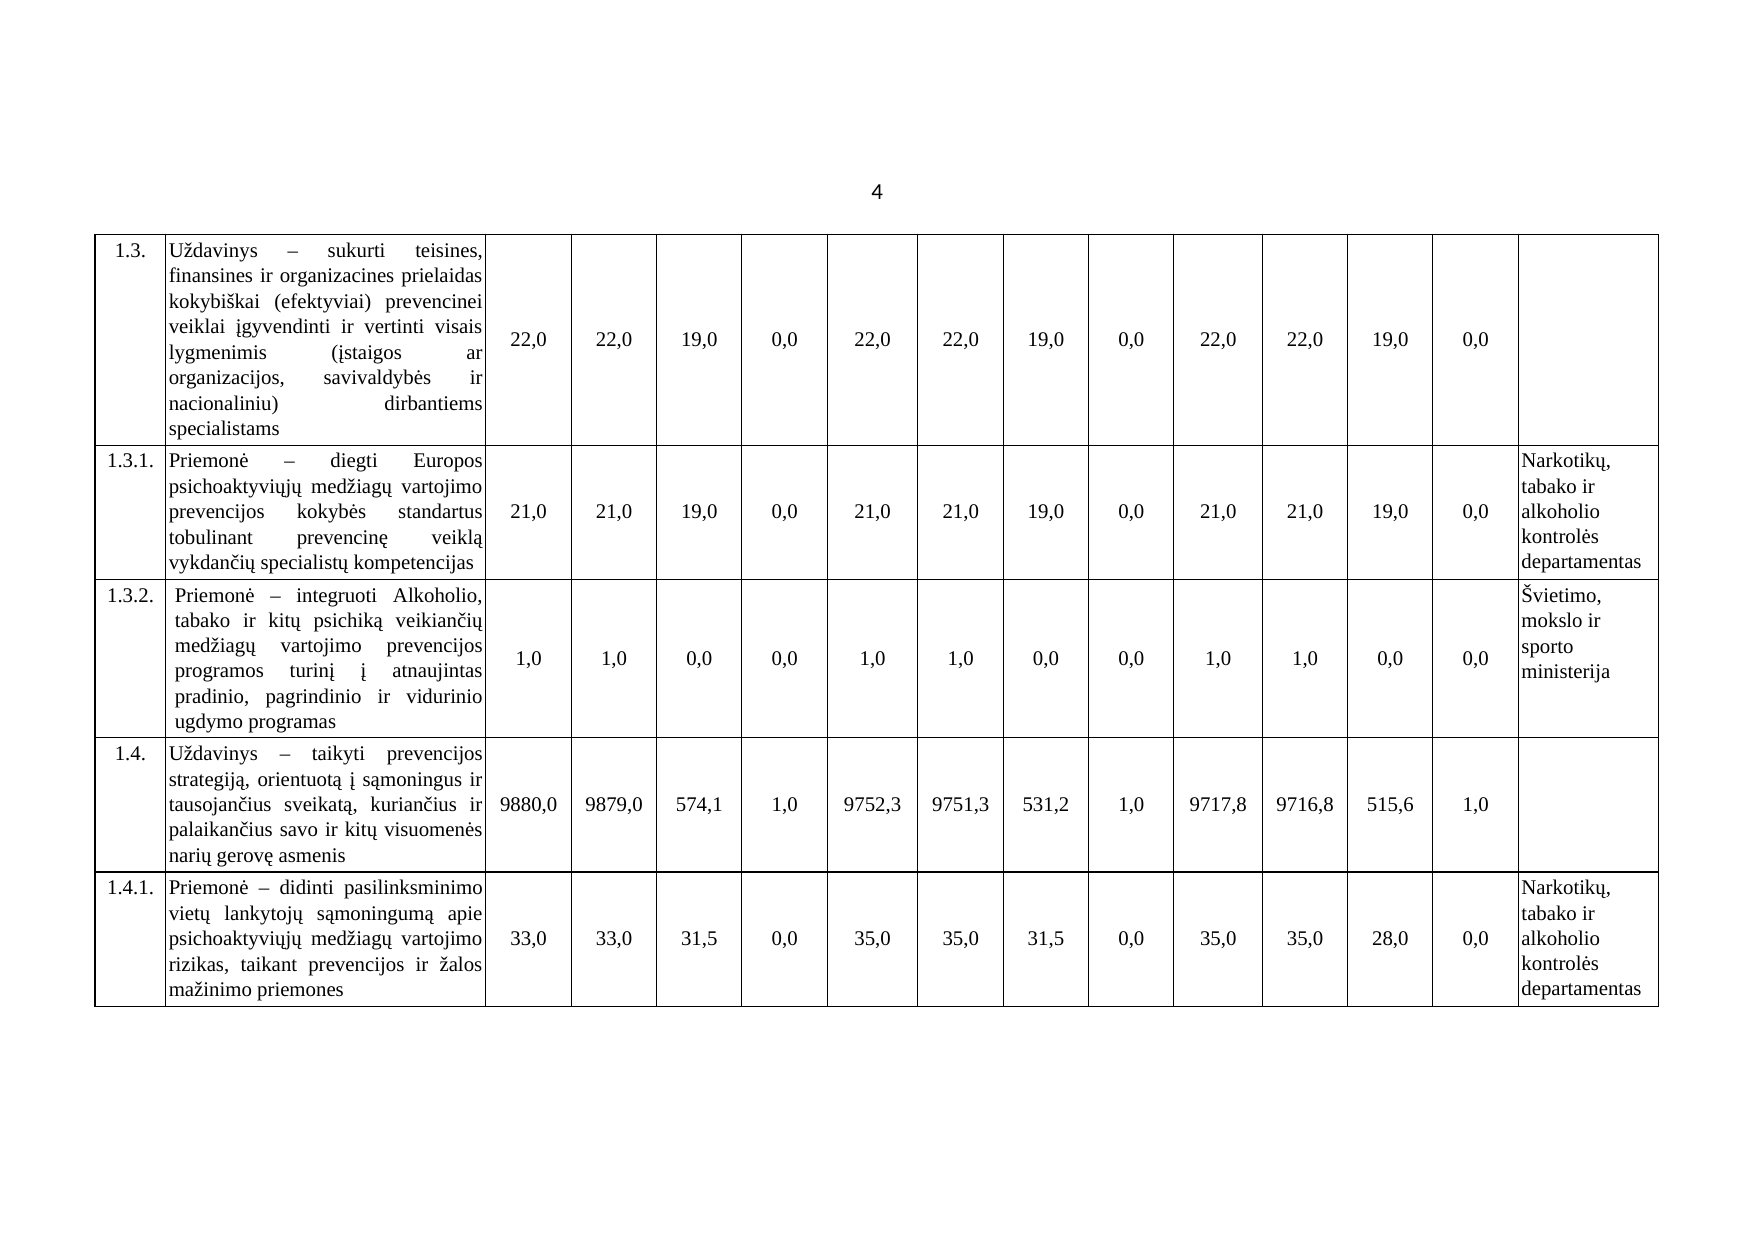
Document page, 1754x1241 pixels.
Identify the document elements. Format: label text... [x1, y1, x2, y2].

table_cell Priemonė – integruoti Alkoholio, tabako ir kitų psichiką veikiančių medžiagų vartojimo prevencijos programos turinį į atnaujintas pradinio, pagrindinio ir vidurinio ugdymo programas [166, 580, 485, 737]
table_cell 35,0 [918, 873, 1003, 1006]
table_cell 0,0 [1348, 580, 1432, 737]
table_cell [1519, 738, 1658, 871]
table_cell 515,6 [1348, 738, 1432, 871]
table_cell 0,0 [657, 580, 741, 737]
table_cell 531,2 [1004, 738, 1088, 871]
table_cell 9751,3 [918, 738, 1003, 871]
table_cell 19,0 [657, 446, 741, 579]
table_cell 1,0 [572, 580, 656, 737]
table_cell Narkotikų, tabako ir alkoholio kontrolės departamentas [1519, 873, 1658, 1006]
table_cell 19,0 [1004, 446, 1088, 579]
table_cell 35,0 [828, 873, 917, 1006]
table_cell Priemonė – diegti Europos psichoaktyviųjų medžiagų vartojimo prevencijos kokybės standartus tobulinant prevencinę veiklą vykdančių specialistų kompetencijas [166, 446, 485, 579]
table_cell 21,0 [1263, 446, 1347, 579]
table_cell 35,0 [1174, 873, 1262, 1006]
table_cell Priemonė – didinti pasilinksminimo vietų lankytojų sąmoningumą apie psichoaktyviųjų medžiagų vartojimo rizikas, taikant prevencijos ir žalos mažinimo priemones [166, 873, 485, 1006]
table_cell 0,0 [1089, 446, 1173, 579]
table_cell 0,0 [1433, 235, 1518, 444]
table_cell 0,0 [1433, 580, 1518, 737]
table_cell Narkotikų, tabako ir alkoholio kontrolės departamentas [1519, 446, 1658, 579]
table_cell 1,0 [828, 580, 917, 737]
table_cell 35,0 [1263, 873, 1347, 1006]
table_cell 1,0 [1433, 738, 1518, 871]
table_cell 28,0 [1348, 873, 1432, 1006]
table_cell 19,0 [657, 235, 741, 444]
table_cell 1.3.1. [96, 446, 165, 579]
table_cell 31,5 [657, 873, 741, 1006]
table_cell 9752,3 [828, 738, 917, 871]
table_cell 9879,0 [572, 738, 656, 871]
table_cell 0,0 [1089, 873, 1173, 1006]
table_cell 22,0 [828, 235, 917, 444]
table_cell 1,0 [1174, 580, 1262, 737]
table_cell 1.4. [96, 738, 165, 871]
table_cell 1,0 [486, 580, 571, 737]
table_cell 22,0 [572, 235, 656, 444]
table_cell 1.3.2. [96, 580, 165, 737]
table_cell Švietimo, mokslo ir sporto ministerija [1519, 580, 1658, 737]
table_cell 0,0 [742, 873, 827, 1006]
table_cell 22,0 [1174, 235, 1262, 444]
table_cell 0,0 [742, 446, 827, 579]
table_cell 0,0 [742, 580, 827, 737]
table_cell 9716,8 [1263, 738, 1347, 871]
table_cell 1,0 [742, 738, 827, 871]
table_cell 19,0 [1348, 446, 1432, 579]
table_cell 1.4.1. [96, 873, 165, 1006]
table_cell 33,0 [572, 873, 656, 1006]
table_cell 0,0 [1433, 446, 1518, 579]
table_cell 1,0 [1089, 738, 1173, 871]
table_cell 22,0 [1263, 235, 1347, 444]
table_cell 31,5 [1004, 873, 1088, 1006]
table_cell 9717,8 [1174, 738, 1262, 871]
table_cell 0,0 [1433, 873, 1518, 1006]
table_cell 574,1 [657, 738, 741, 871]
table_cell 22,0 [918, 235, 1003, 444]
table_cell 33,0 [486, 873, 571, 1006]
table_cell 21,0 [486, 446, 571, 579]
table_cell 21,0 [828, 446, 917, 579]
table_cell 0,0 [1089, 580, 1173, 737]
table_cell 0,0 [1089, 235, 1173, 444]
table_cell Uždavinys – taikyti prevencijos strategiją, orientuotą į sąmoningus ir tausojančius sveikatą, kuriančius ir palaikančius savo ir kitų visuomenės narių gerovę asmenis [166, 738, 485, 871]
table_cell 21,0 [918, 446, 1003, 579]
table_cell Uždavinys – sukurti teisines, finansines ir organizacines prielaidas kokybiškai (efektyviai) prevencinei veiklai įgyvendinti ir vertinti visais lygmenimis (įstaigos ar organizacijos, savivaldybės ir nacionaliniu) dirbantiems specialistams [166, 235, 485, 444]
table_cell 1,0 [918, 580, 1003, 737]
table_cell 9880,0 [486, 738, 571, 871]
table_cell 0,0 [742, 235, 827, 444]
table_cell 21,0 [1174, 446, 1262, 579]
table_cell 21,0 [572, 446, 656, 579]
table_cell 1,0 [1263, 580, 1347, 737]
table_cell 19,0 [1348, 235, 1432, 444]
table_cell [1519, 235, 1658, 444]
table_cell 19,0 [1004, 235, 1088, 444]
table_cell 1.3. [96, 235, 165, 444]
table_cell 0,0 [1004, 580, 1088, 737]
table_cell 22,0 [486, 235, 571, 444]
